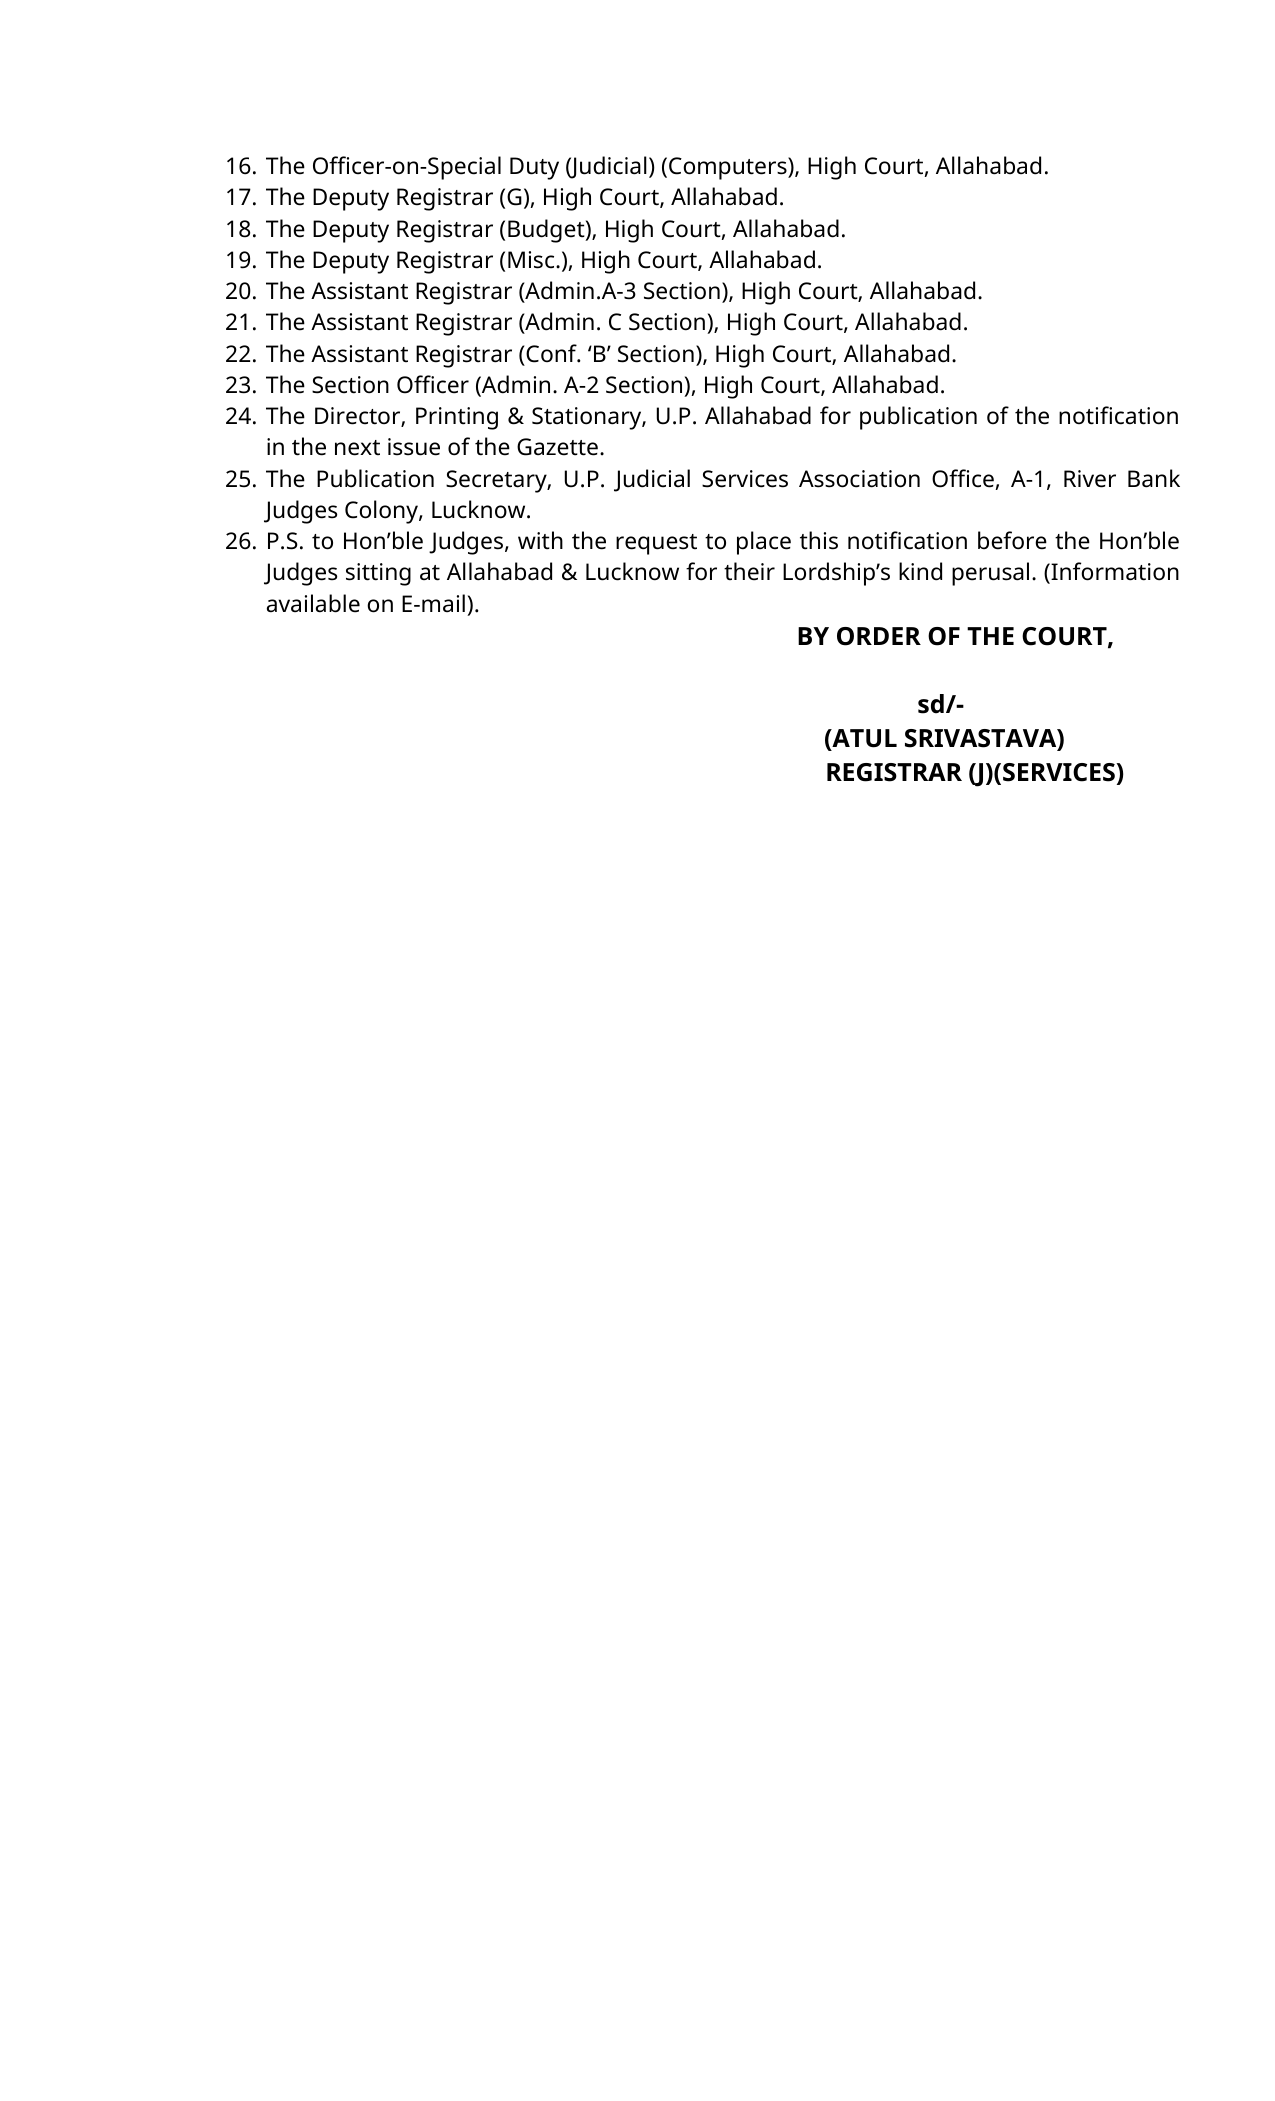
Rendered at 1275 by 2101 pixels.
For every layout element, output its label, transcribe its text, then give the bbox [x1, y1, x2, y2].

list The Assistant Registrar (Conf. ‘B’ Section), High Court, Allahabad. [225, 337, 1181, 369]
list P.S. to Hon’ble Judges, with the request to place this notification before the Hon’ble Judges sitting at Allahabad & Lucknow for their Lordship’s kind perusal. (Information available on E-mail). [225, 525, 1181, 619]
list The Deputy Registrar (G), High Court, Allahabad. [225, 181, 1181, 212]
list The Officer-on-Special Duty (Judicial) (Computers), High Court, Allahabad. [225, 150, 1181, 181]
text REGISTRAR (J)(SERVICES) [187, 755, 1183, 789]
text sd/- [712, 687, 1181, 721]
list The Deputy Registrar (Misc.), High Court, Allahabad. [225, 244, 1181, 275]
text (ATUL SRIVASTAVA) [187, 721, 1183, 755]
list The Deputy Registrar (Budget), High Court, Allahabad. [225, 212, 1181, 244]
list The Director, Printing & Stationary, U.P. Allahabad for publication of the notification in the next issue of the Gazette. [225, 400, 1181, 462]
text BY ORDER OF THE COURT, [562, 619, 1181, 653]
list The Publication Secretary, U.P. Judicial Services Association Office, A-1, River Bank Judges Colony, Lucknow. [225, 462, 1181, 525]
list The Section Officer (Admin. A-2 Section), High Court, Allahabad. [225, 369, 1181, 400]
list The Assistant Registrar (Admin.A-3 Section), High Court, Allahabad. [225, 275, 1181, 306]
list The Assistant Registrar (Admin. C Section), High Court, Allahabad. [225, 306, 1181, 337]
